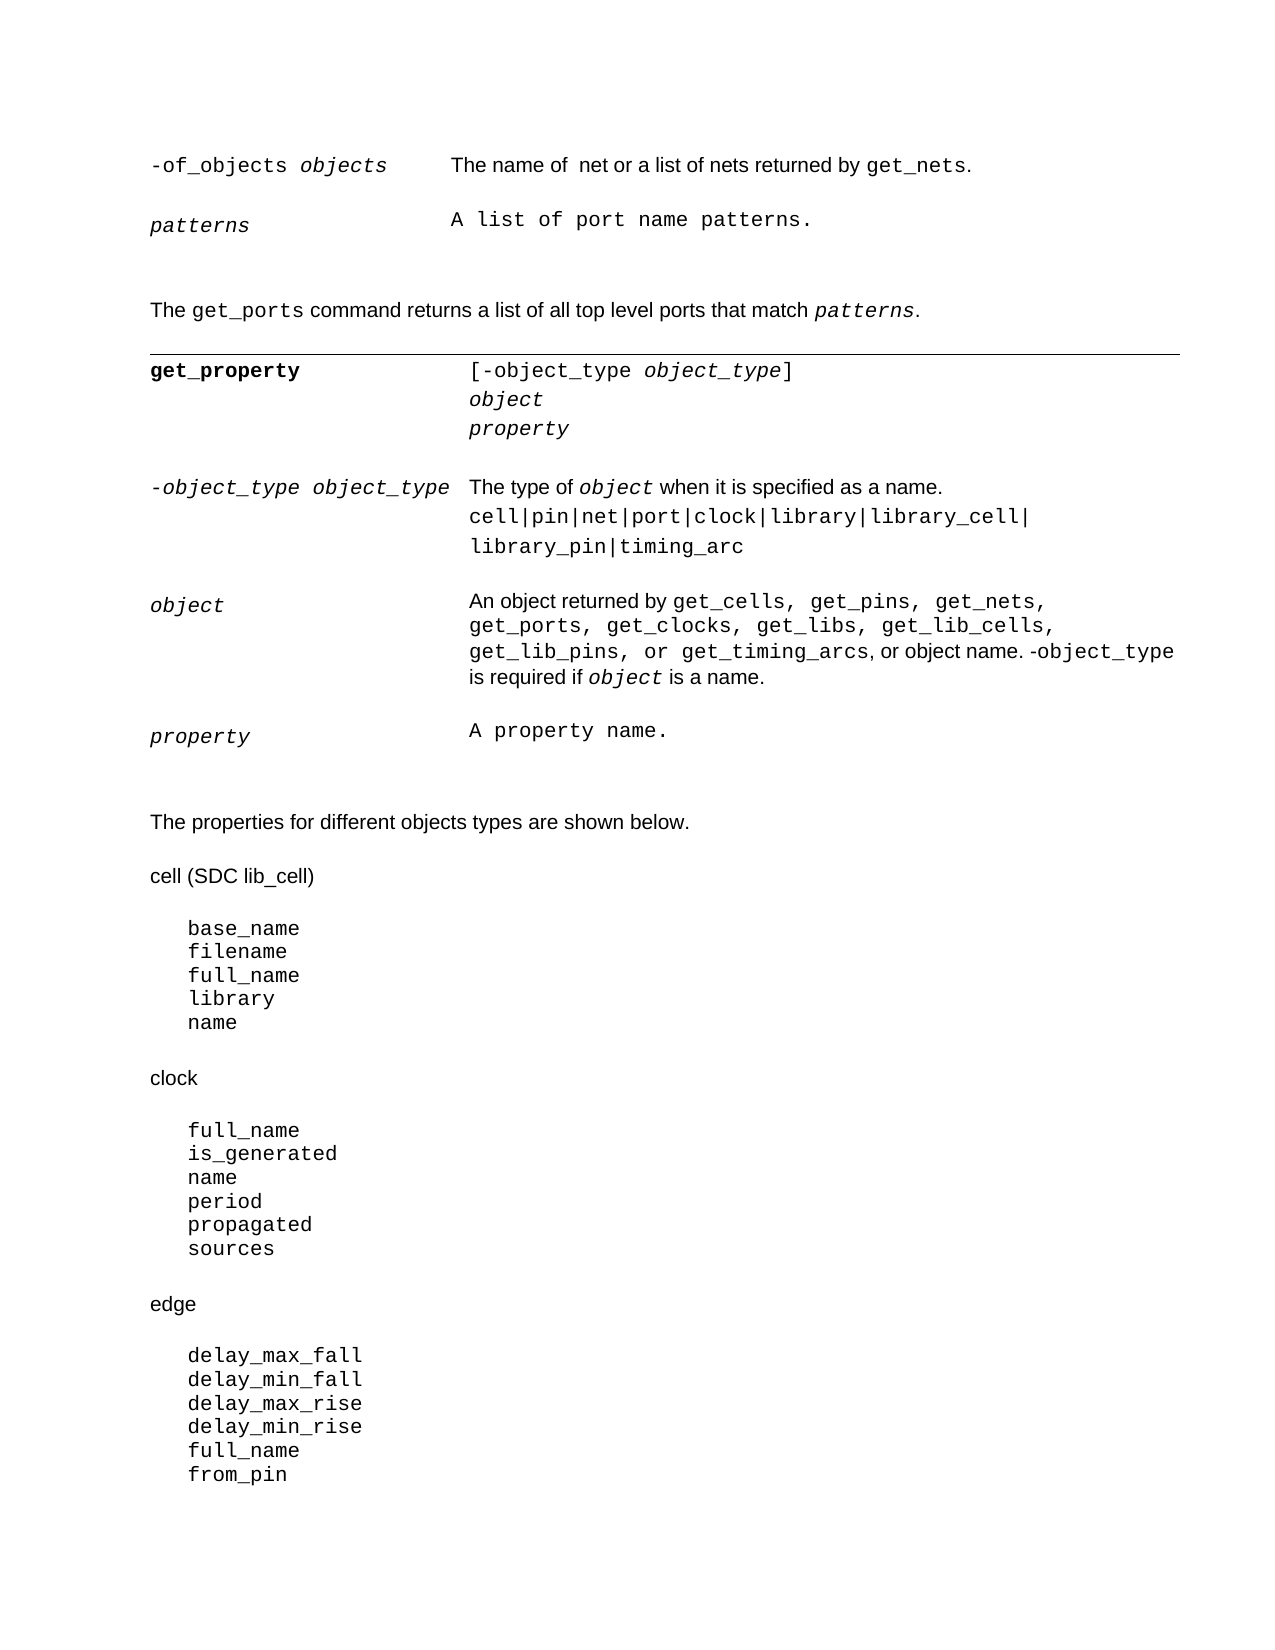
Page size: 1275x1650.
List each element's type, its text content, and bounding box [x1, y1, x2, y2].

table_header [-object_type object_type] object property [469, 355, 1180, 472]
text delay_max_fall delay_min_fall delay_max_rise delay_min_rise full_name from_pin [187, 1346, 1180, 1487]
text clock [150, 1066, 1180, 1090]
table_cell -of_objects objects [150, 150, 451, 209]
text base_name filename full_name library name [187, 917, 1180, 1036]
table_header get_property [150, 355, 469, 472]
table_cell property [150, 720, 469, 779]
table_cell object [150, 589, 469, 720]
table_cell The name of net or a list of nets returned by get_nets. [451, 150, 1180, 209]
text full_name is_generated name period propagated sources [187, 1120, 1180, 1262]
table_cell patterns [150, 209, 451, 268]
table_cell A list of port name patterns. [451, 209, 1180, 268]
text The get_ports command returns a list of all top level ports that match patterns. [150, 298, 1180, 324]
text cell (SDC lib_cell) [150, 863, 1180, 887]
table_cell The type of object when it is specified as a name. cell|pin|net|port|clock|library|library_cell|library_pin|timing_arc [469, 472, 1180, 589]
table_cell A property name. [469, 720, 1180, 779]
text The properties for different objects types are shown below. [150, 809, 1180, 833]
text edge [150, 1292, 1180, 1316]
table_cell -object_type object_type [150, 472, 469, 589]
table_cell An object returned by get_cells, get_pins, get_nets, get_ports, get_clocks, get_libs, get_lib_cells, get_lib_pins, or get_timing_arcs, or object name. ‑object_type is required if object is a name. [469, 589, 1180, 720]
